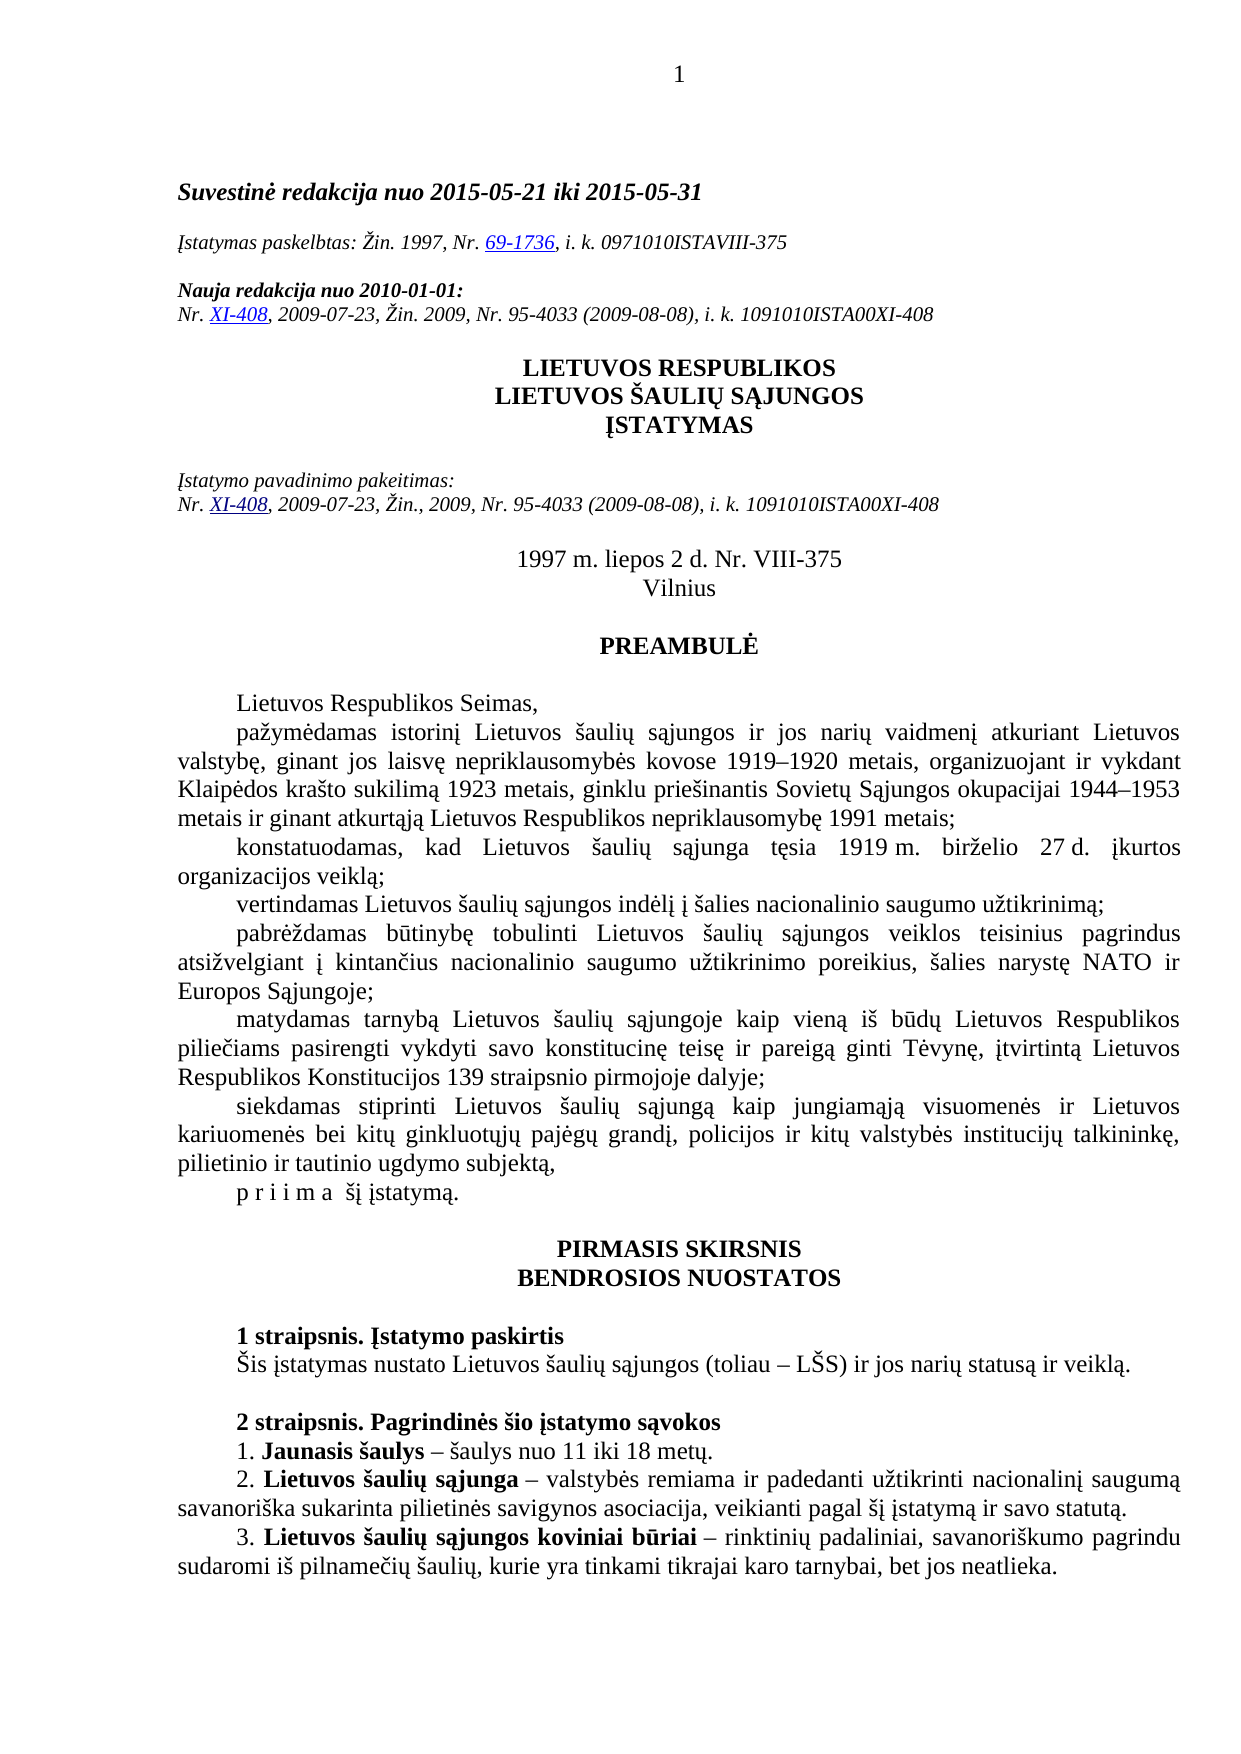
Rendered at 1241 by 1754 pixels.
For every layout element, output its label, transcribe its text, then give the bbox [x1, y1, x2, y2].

text Nr. XI-408, 2009-07-23, Žin., 2009, Nr. 95-4033 (2009-08-08), i. k. 1091010ISTA00XI-408 [177, 492, 1181, 516]
text 1 straipsnis. Įstatymo paskirtis [177, 1321, 1181, 1349]
text Įstatymo pavadinimo pakeitimas: [177, 468, 1181, 492]
text priima šį įstatymą. [177, 1177, 1181, 1206]
text Šis įstatymas nustato Lietuvos šaulių sąjungos (toliau – LŠS) ir jos narių statusą ir veiklą. [177, 1349, 1181, 1378]
text 2 straipsnis. Pagrindinės šio įstatymo sąvokos [177, 1407, 1181, 1436]
text pažymėdamas istorinį Lietuvos šaulių sąjungos ir jos narių vaidmenį atkuriant Lietuvos valstybę, ginant jos laisvę nepriklausomybės kovose 1919–1920 metais, organizuojant ir vykdant Klaipėdos krašto sukilimą 1923 metais, ginklu priešinantis Sovietų Sąjungos okupacijai 1944–1953 metais ir ginant atkurtąją Lietuvos Respublikos nepriklausomybę 1991 metais; [177, 717, 1181, 832]
text ĮSTATYMAS [177, 410, 1181, 439]
text konstatuodamas, kad Lietuvos šaulių sąjunga tęsia 1919 m. birželio 27 d. įkurtos organizacijos veiklą; [177, 832, 1181, 889]
text pabrėždamas būtinybę tobulinti Lietuvos šaulių sąjungos veiklos teisinius pagrindus atsižvelgiant į kintančius nacionalinio saugumo užtikrinimo poreikius, šalies narystę NATO ir Europos Sąjungoje; [177, 918, 1181, 1004]
text 1997 m. liepos 2 d. Nr. VIII-375 [177, 544, 1181, 573]
text 3. Lietuvos šaulių sąjungos koviniai būriai – rinktinių padaliniai, savanoriškumo pagrindu sudaromi iš pilnamečių šaulių, kurie yra tinkami tikrajai karo tarnybai, bet jos neatlieka. [177, 1522, 1181, 1579]
text matydamas tarnybą Lietuvos šaulių sąjungoje kaip vieną iš būdų Lietuvos Respublikos piliečiams pasirengti vykdyti savo konstitucinę teisę ir pareigą ginti Tėvynę, įtvirtintą Lietuvos Respublikos Konstitucijos 139 straipsnio pirmojoje dalyje; [177, 1004, 1181, 1091]
text Nauja redakcija nuo 2010-01-01: [177, 278, 1181, 302]
text PIRMASIS SKIRSNIS [177, 1234, 1181, 1263]
text siekdamas stiprinti Lietuvos šaulių sąjungą kaip jungiamąją visuomenės ir Lietuvos kariuomenės bei kitų ginkluotųjų pajėgų grandį, policijos ir kitų valstybės institucijų talkininkę, pilietinio ir tautinio ugdymo subjektą, [177, 1091, 1181, 1177]
text 2. Lietuvos šaulių sąjunga – valstybės remiama ir padedanti užtikrinti nacionalinį saugumą savanoriška sukarinta pilietinės savigynos asociacija, veikianti pagal šį įstatymą ir savo statutą. [177, 1464, 1181, 1522]
text LIETUVOS ŠAULIŲ SĄJUNGOS [177, 381, 1181, 410]
text Suvestinė redakcija nuo 2015-05-21 iki 2015-05-31 [177, 177, 1181, 206]
text PREAMBULĖ [177, 631, 1181, 659]
text vertindamas Lietuvos šaulių sąjungos indėlį į šalies nacionalinio saugumo užtikrinimą; [177, 889, 1181, 918]
text Nr. XI-408, 2009-07-23, Žin. 2009, Nr. 95-4033 (2009-08-08), i. k. 1091010ISTA00XI-408 [177, 302, 1181, 326]
text Vilnius [177, 573, 1181, 602]
text LIETUVOS RESPUBLIKOS [177, 353, 1181, 381]
text Įstatymas paskelbtas: Žin. 1997, Nr. 69-1736, i. k. 0971010ISTAVIII-375 [177, 230, 1181, 254]
text Lietuvos Respublikos Seimas, [177, 688, 1181, 717]
text 1. Jaunasis šaulys – šaulys nuo 11 iki 18 metų. [177, 1436, 1181, 1464]
text BENDROSIOS NUOSTATOS [177, 1263, 1181, 1292]
